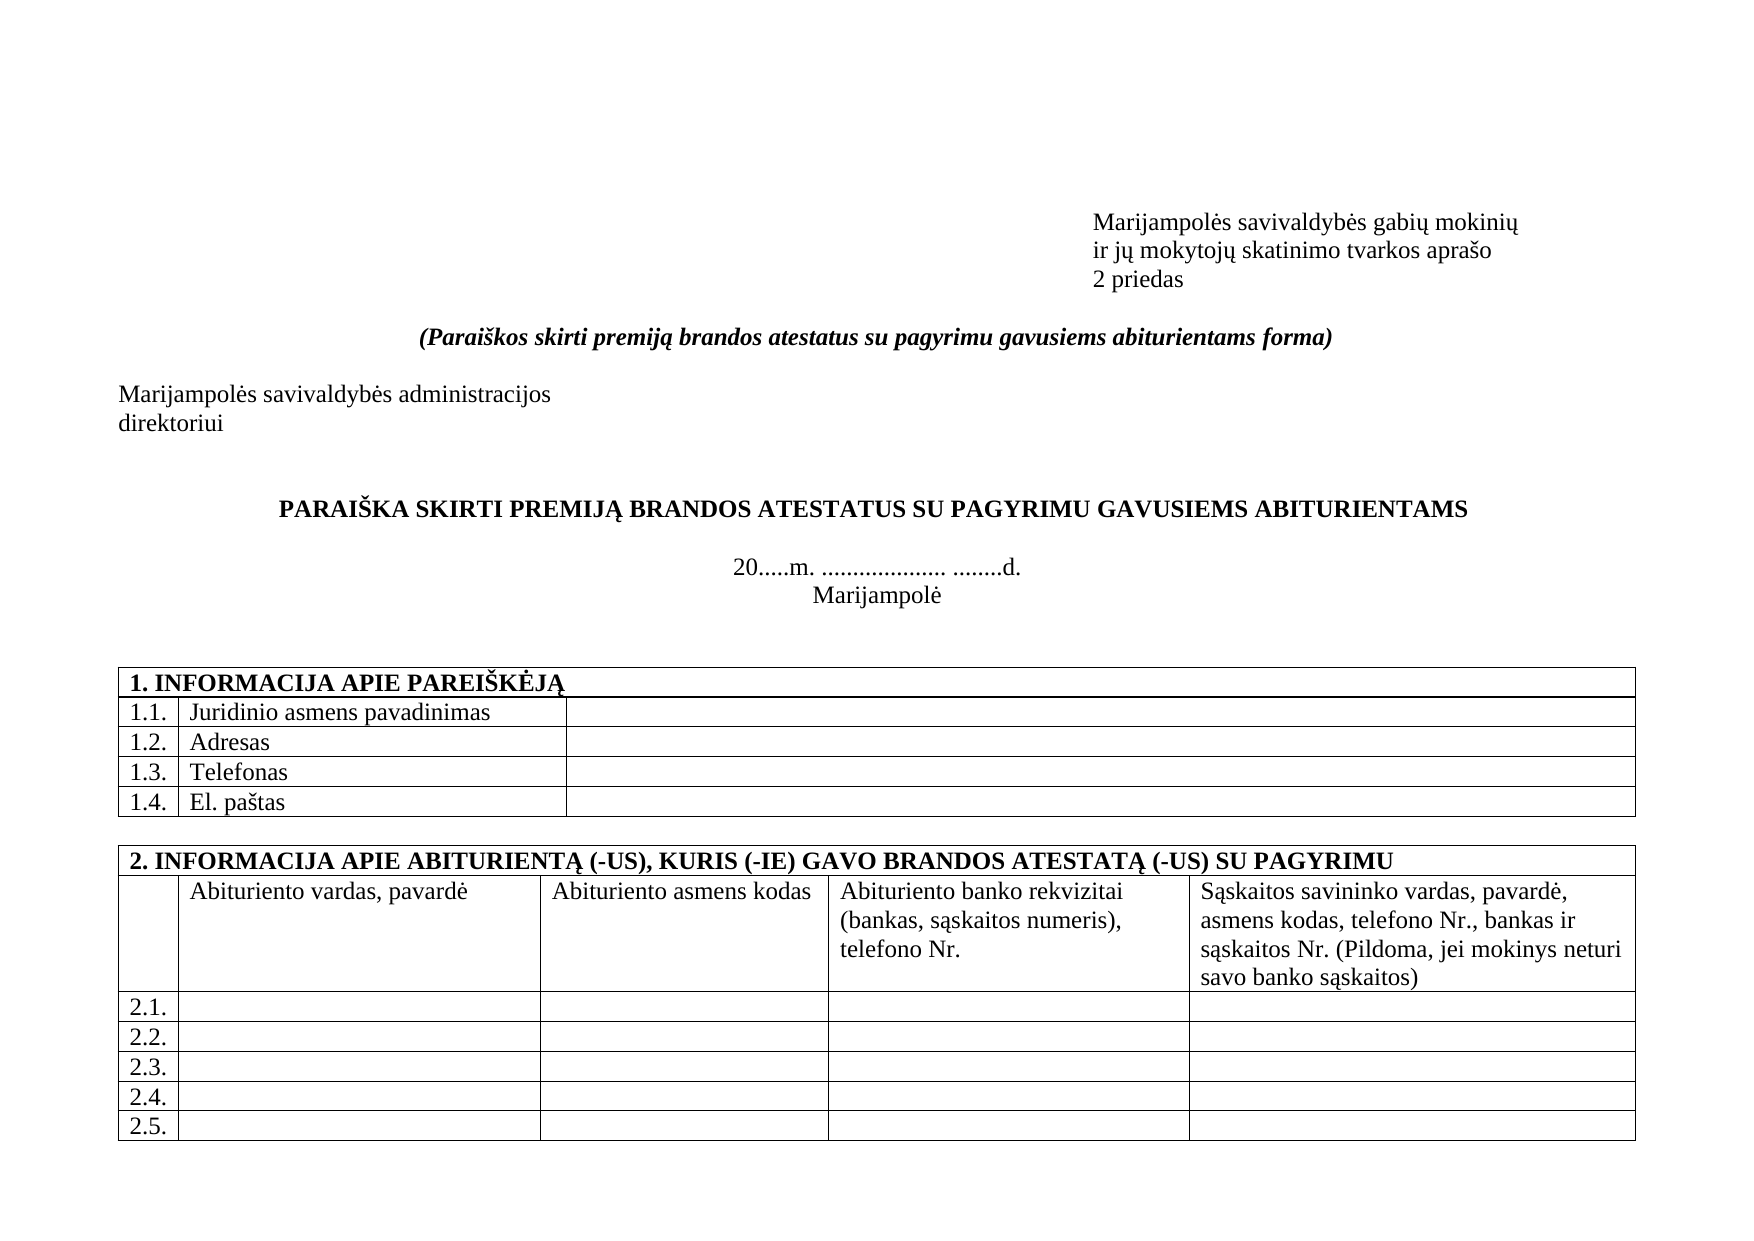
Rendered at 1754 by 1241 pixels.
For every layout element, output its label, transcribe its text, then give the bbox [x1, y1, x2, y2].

table_cell [179, 1082, 540, 1110]
table_header 1. INFORMACIJA APIE PAREIŠKĖJĄ [119, 668, 1635, 696]
text Marijampolės savivaldybės gabių mokinių [1093, 207, 1636, 235]
table_cell [829, 1022, 1189, 1051]
table_cell [179, 1052, 540, 1081]
table_cell Juridinio asmens pavadinimas [179, 698, 566, 726]
table_cell [1190, 1082, 1635, 1110]
table_cell 1.2. [119, 727, 178, 756]
table_cell [119, 876, 178, 991]
table_cell 2.4. [119, 1082, 178, 1110]
table_cell 2.2. [119, 1022, 178, 1051]
text Marijampolės savivaldybės administracijos [118, 379, 1636, 408]
table_cell [829, 1111, 1189, 1140]
table_cell [179, 992, 540, 1021]
table_cell [179, 1111, 540, 1140]
table_cell [1190, 1111, 1635, 1140]
table_cell 2.5. [119, 1111, 178, 1140]
table_cell [829, 1052, 1189, 1081]
text Marijampolė [118, 580, 1636, 609]
table_header 2. INFORMACIJA APIE ABITURIENTĄ (-US), KURIS (-IE) GAVO BRANDOS ATESTATĄ (-US) SU PAGYRIMU [119, 846, 1635, 875]
table_cell [1190, 992, 1635, 1021]
table_cell Abituriento asmens kodas [541, 876, 828, 991]
table_cell [541, 1052, 828, 1081]
table_cell Abituriento vardas, pavardė [179, 876, 540, 991]
table_cell Sąskaitos savininko vardas, pavardė, asmens kodas, telefono Nr., bankas ir sąskaitos Nr. (Pildoma, jei mokinys neturi savo banko sąskaitos) [1190, 876, 1635, 991]
table_cell 1.1. [119, 698, 178, 726]
table_cell [567, 698, 1635, 726]
table_cell [541, 1022, 828, 1051]
text PARAIŠKA SKIRTI PREMIJĄ BRANDOS ATESTATUS SU PAGYRIMU GAVUSIEMS ABITURIENTAMS [118, 494, 1636, 523]
table_cell 1.4. [119, 787, 178, 816]
text (Paraiškos skirti premiją brandos atestatus su pagyrimu gavusiems abiturientams forma) [118, 322, 1636, 350]
table_cell [829, 992, 1189, 1021]
table_cell 1.3. [119, 757, 178, 786]
text 2 priedas [1093, 264, 1636, 293]
table_cell [179, 1022, 540, 1051]
table_cell [541, 992, 828, 1021]
text ir jų mokytojų skatinimo tvarkos aprašo [1093, 235, 1636, 264]
table_cell 2.3. [119, 1052, 178, 1081]
table_cell [541, 1111, 828, 1140]
table_cell [567, 757, 1635, 786]
text 20.....m. .................... ........d. [118, 552, 1636, 580]
table_cell Abituriento banko rekvizitai (bankas, sąskaitos numeris), telefono Nr. [829, 876, 1189, 991]
table_cell Adresas [179, 727, 566, 756]
table_cell 2.1. [119, 992, 178, 1021]
table_cell [829, 1082, 1189, 1110]
table_cell [567, 787, 1635, 816]
text direktoriui [118, 408, 1636, 437]
table_cell [1190, 1052, 1635, 1081]
table_cell El. paštas [179, 787, 566, 816]
table_cell [541, 1082, 828, 1110]
table_cell Telefonas [179, 757, 566, 786]
table_cell [567, 727, 1635, 756]
table_cell [1190, 1022, 1635, 1051]
